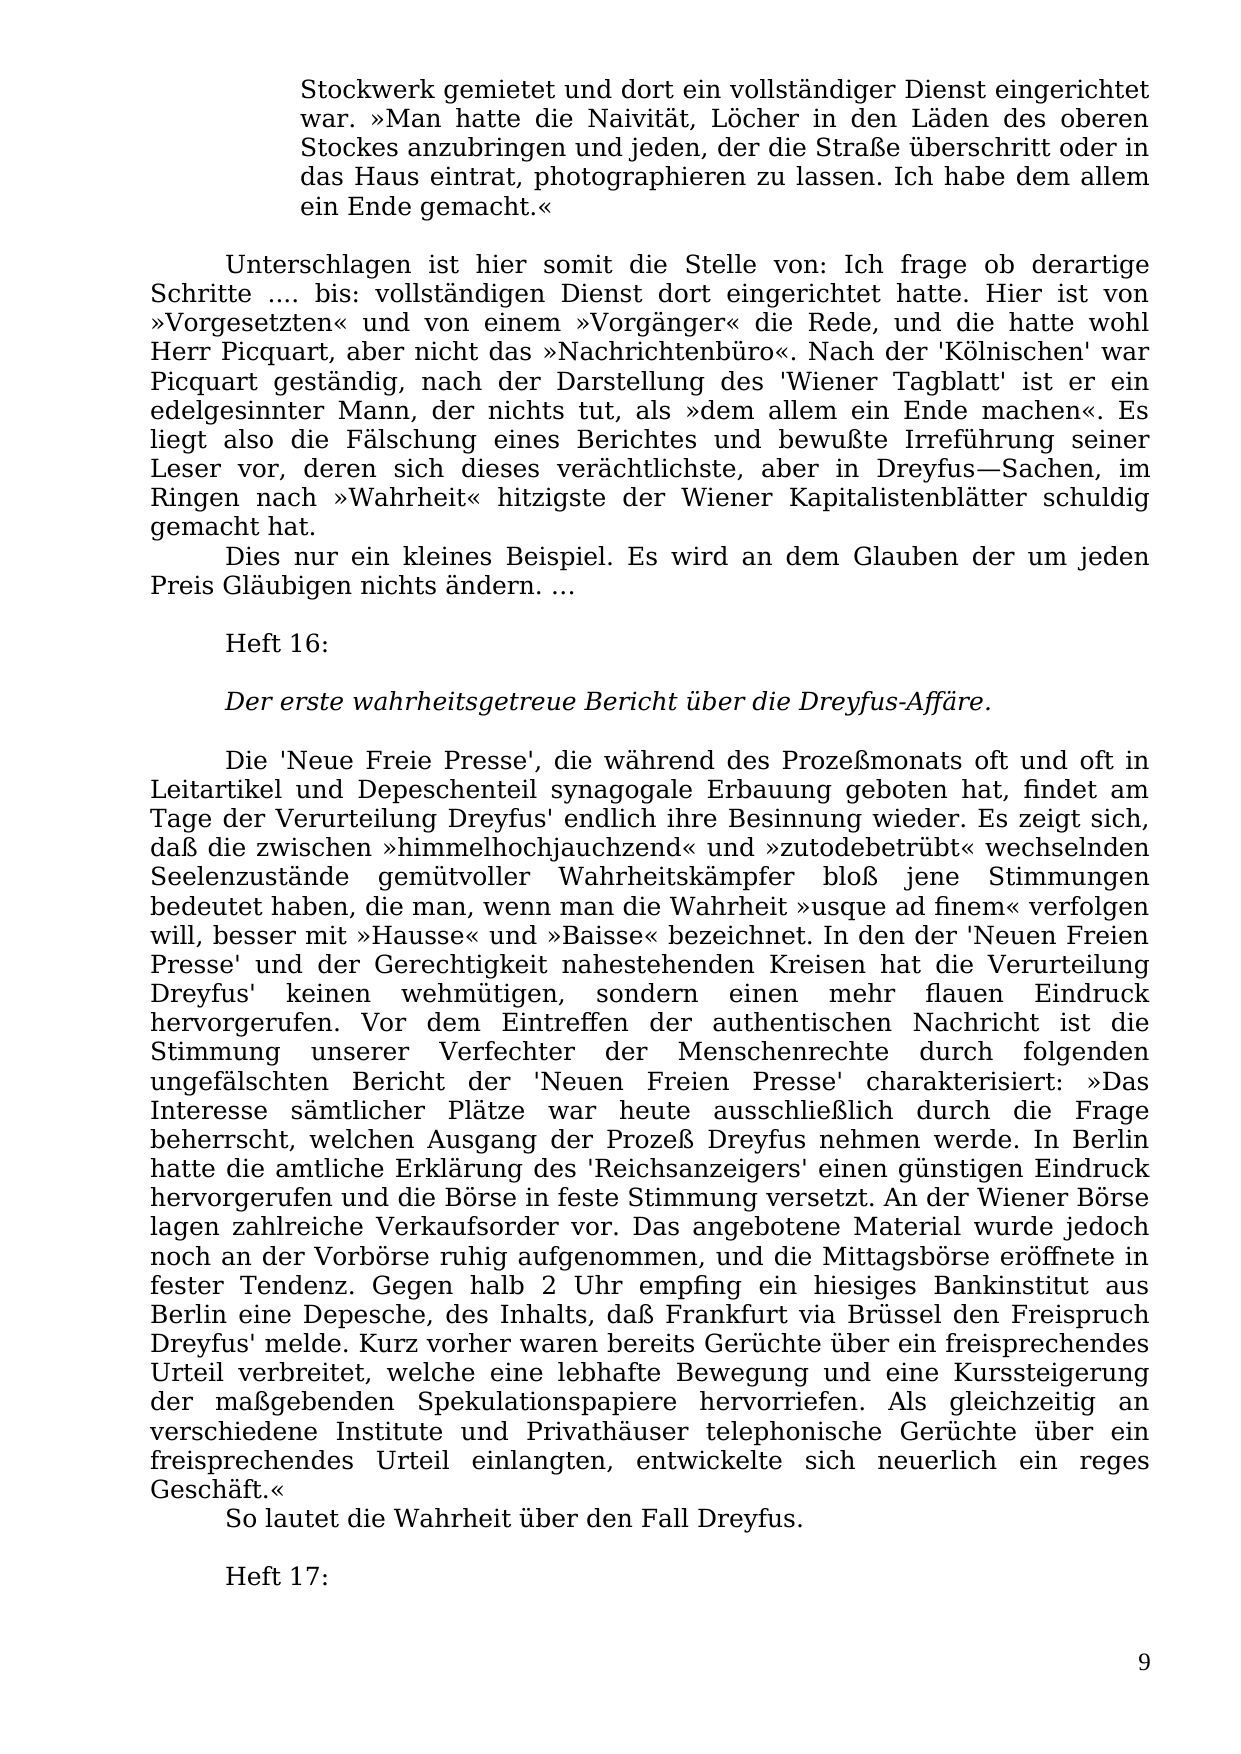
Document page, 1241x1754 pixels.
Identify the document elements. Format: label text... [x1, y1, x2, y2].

text Stockwerk gemietet und dort ein vollständiger Dienst eingerichtet war. »Man hatte die Naivität, Löcher in den Läden des oberen Stockes anzubringen und jeden, der die Straße überschritt oder in das Haus eintrat, photographieren zu lassen. Ich habe dem allem ein Ende gemacht.« [300, 75, 1151, 221]
text Unterschlagen ist hier somit die Stelle von: Ich frage ob derartige Schritte .... bis: vollständigen Dienst dort eingerichtet hatte. Hier ist von »Vorgesetzten« und von einem »Vorgänger« die Rede, und die hatte wohl Herr Picquart, aber nicht das »Nachrichtenbüro«. Nach der 'Kölnischen' war Picquart geständig, nach der Darstellung des 'Wiener Tagblatt' ist er ein edelgesinnter Mann, der nichts tut, als »dem allem ein Ende machen«. Es liegt also die Fälschung eines Berichtes und bewußte Irreführung seiner Leser vor, deren sich dieses verächtlichste, aber in Dreyfus—Sachen, im Ringen nach »Wahrheit« hitzigste der Wiener Kapitalistenblätter schuldig gemacht hat. [150, 250, 1151, 542]
text Heft 16: [150, 629, 1151, 658]
text Heft 17: [150, 1562, 1151, 1592]
text Die 'Neue Freie Presse', die während des Prozeßmonats oft und oft in Leitartikel und Depeschenteil synagogale Erbauung geboten hat, findet am Tage der Verurteilung Dreyfus' endlich ihre Besinnung wieder. Es zeigt sich, daß die zwischen »himmelhochjauchzend« und »zutodebetrübt« wechselnden Seelenzustände gemütvoller Wahrheitskämpfer bloß jene Stimmungen bedeutet haben, die man, wenn man die Wahrheit »usque ad finem« verfolgen will, besser mit »Hausse« und »Baisse« bezeichnet. In den der 'Neuen Freien Presse' und der Gerechtigkeit nahestehenden Kreisen hat die Verurteilung Dreyfus' keinen wehmütigen, sondern einen mehr flauen Eindruck hervorgerufen. Vor dem Eintreffen der authentischen Nachricht ist die Stimmung unserer Verfechter der Menschenrechte durch folgenden ungefälschten Bericht der 'Neuen Freien Presse' charakterisiert: »Das Interesse sämtlicher Plätze war heute ausschließlich durch die Frage beherrscht, welchen Ausgang der Prozeß Dreyfus nehmen werde. In Berlin hatte die amtliche Erklärung des 'Reichsanzeigers' einen günstigen Eindruck hervorgerufen und die Börse in feste Stimmung versetzt. An der Wiener Börse lagen zahlreiche Verkaufsorder vor. Das angebotene Material wurde jedoch noch an der Vorbörse ruhig aufgenommen, und die Mittagsbörse eröffnete in fester Tendenz. Gegen halb 2 Uhr empfing ein hiesiges Bankinstitut aus Berlin eine Depesche, des Inhalts, daß Frankfurt via Brüssel den Freispruch Dreyfus' melde. Kurz vorher waren bereits Gerüchte über ein freisprechendes Urteil verbreitet, welche eine lebhafte Bewegung und eine Kurssteigerung der maßgebenden Spekulationspapiere hervorriefen. Als gleichzeitig an verschiedene Institute und Privathäuser telephonische Gerüchte über ein freisprechendes Urteil einlangten, entwickelte sich neuerlich ein reges Geschäft.« [150, 746, 1151, 1504]
text Dies nur ein kleines Beispiel. Es wird an dem Glauben der um jeden Preis Gläubigen nichts ändern. … [150, 542, 1151, 600]
text Der erste wahrheitsgetreue Bericht über die Dreyfus-Affäre. [150, 687, 1151, 717]
text So lautet die Wahrheit über den Fall Dreyfus. [150, 1504, 1151, 1533]
